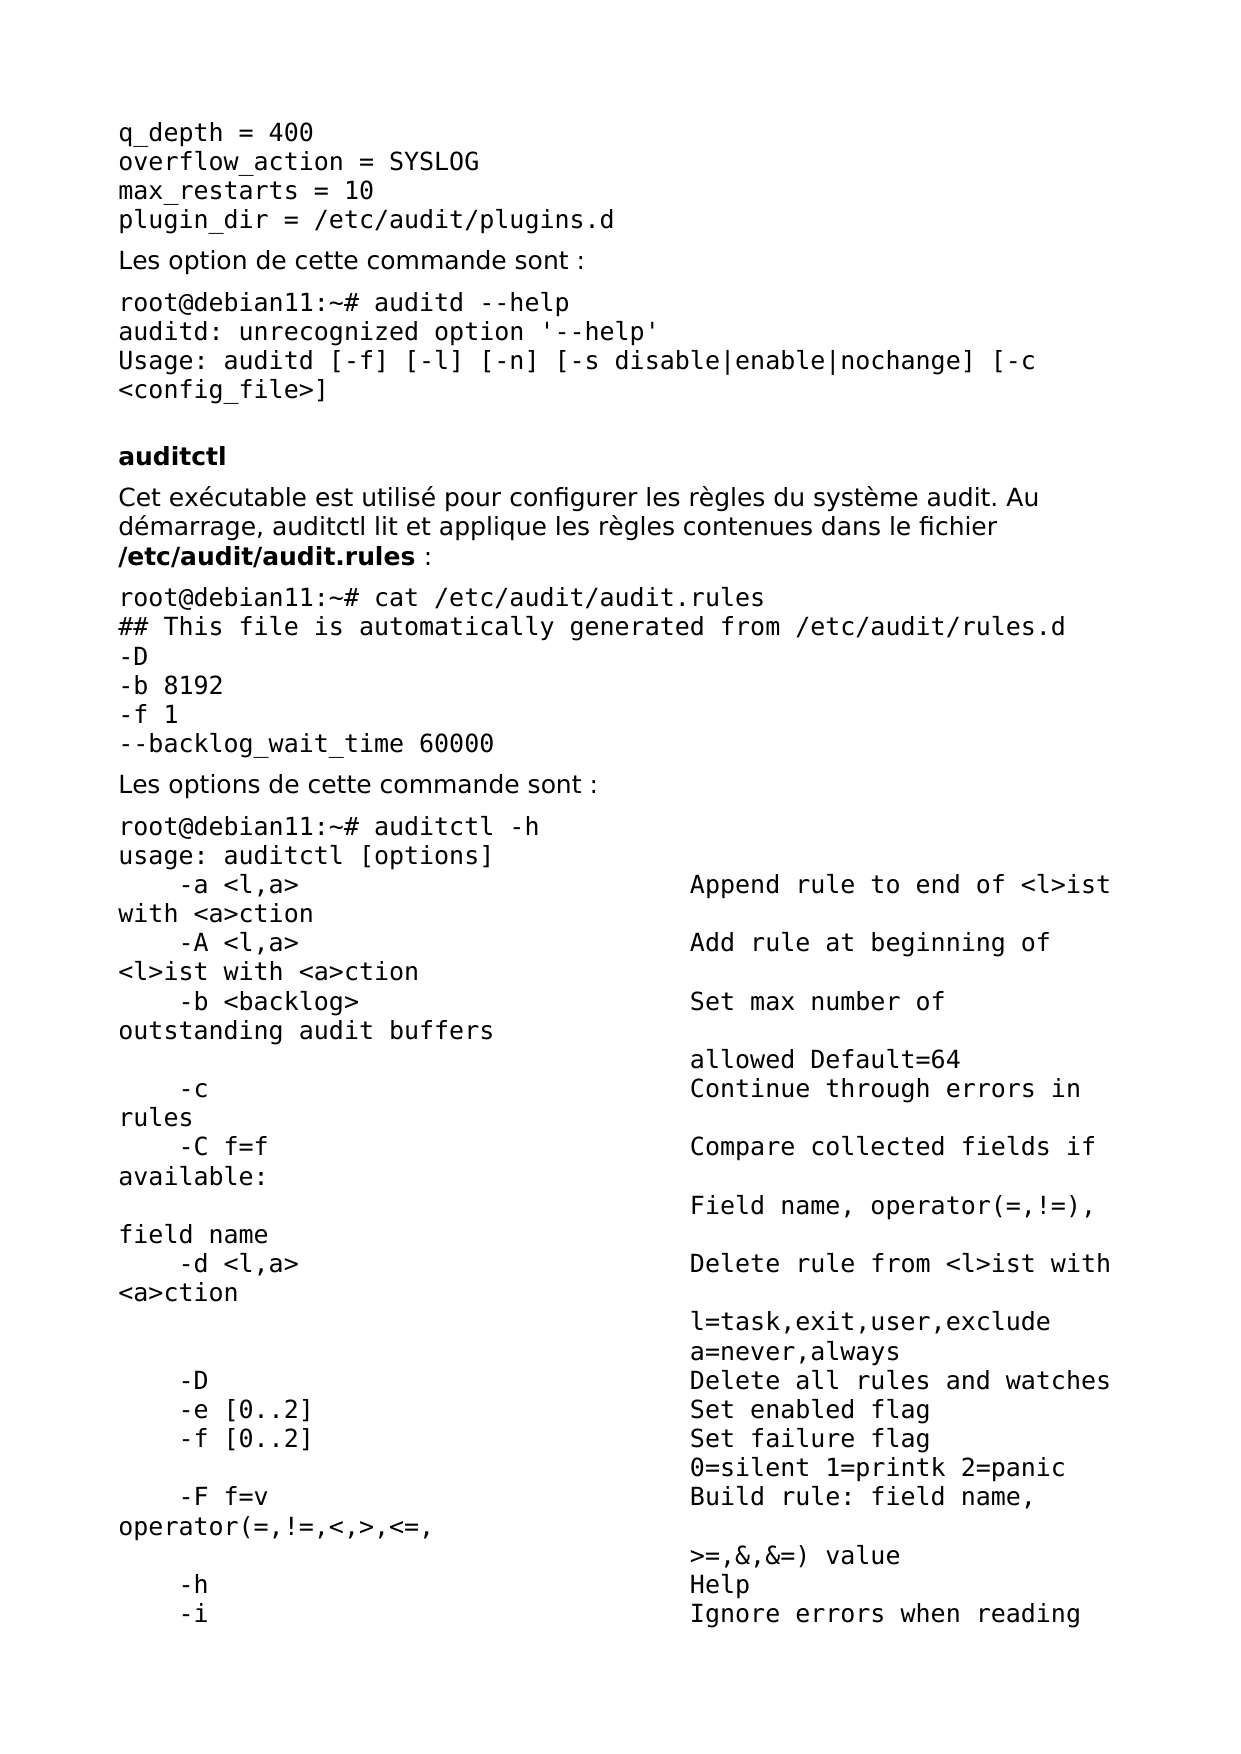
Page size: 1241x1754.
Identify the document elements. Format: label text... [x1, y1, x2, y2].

text root@debian11:~# auditd --help auditd: unrecognized option '--help' Usage: auditd [-f] [-l] [-n] [-s disable|enable|nochange] [-c <config_file>] [118, 288, 1122, 405]
text Les option de cette commande sont : [118, 247, 1122, 276]
text Cet exécutable est utilisé pour configurer les règles du système audit. Au démarrage, auditctl lit et applique les règles contenues dans le fichier /etc/audit/audit.rules : [118, 483, 1122, 571]
subtitle auditctl [118, 442, 1122, 471]
text Les options de cette commande sont : [118, 770, 1122, 799]
text root@debian11:~# cat /etc/audit/audit.rules ## This file is automatically generated from /etc/audit/rules.d -D -b 8192 -f 1 --backlog_wait_time 60000 [118, 583, 1122, 758]
text root@debian11:~# auditctl -h usage: auditctl [options] -a <l,a> Append rule to end of <l>ist with <a>ction -A <l,a> Add rule at beginning of <l>ist with <a>ction -b <backlog> Set max number of outstanding audit buffers allowed Default=64 -c Continue through errors in rules -C f=f Compare collected fields if available: Field name, operator(=,!=), field name -d <l,a> Delete rule from <l>ist with <a>ction l=task,exit,user,exclude a=never,always -D Delete all rules and watches -e [0..2] Set enabled flag -f [0..2] Set failure flag 0=silent 1=printk 2=panic -F f=v Build rule: field name, operator(=,!=,<,>,<=, >=,&,&=) value -h Help -i Ignore errors when reading [118, 812, 1122, 1628]
text q_depth = 400 overflow_action = SYSLOG max_restarts = 10 plugin_dir = /etc/audit/plugins.d [118, 118, 1122, 235]
